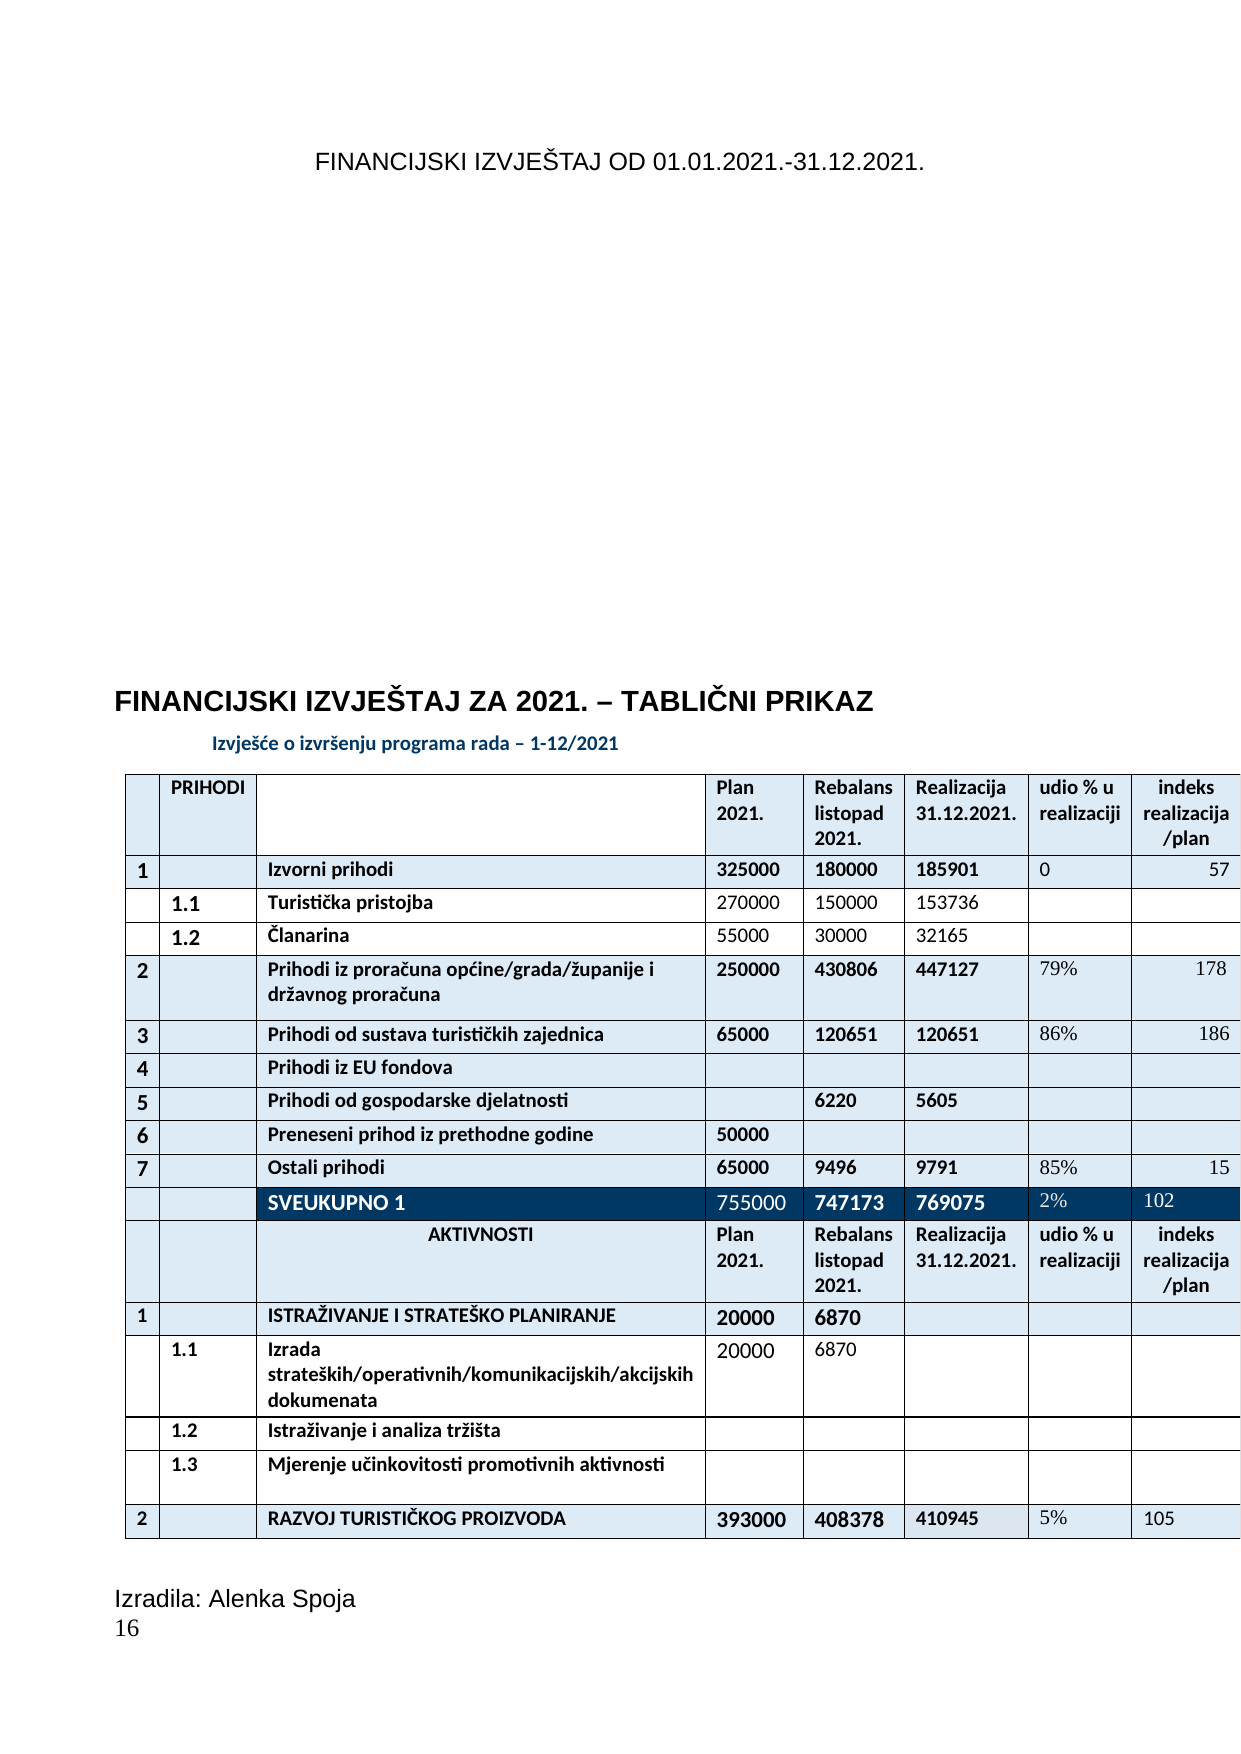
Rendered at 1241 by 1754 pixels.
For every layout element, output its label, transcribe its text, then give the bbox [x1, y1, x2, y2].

table_cell 6 [126, 1121, 159, 1153]
table_cell 747173 [804, 1188, 904, 1220]
table_cell [1132, 1303, 1240, 1335]
table_cell 393000 [706, 1505, 803, 1538]
table_cell AKTIVNOSTI [257, 1221, 705, 1302]
table_cell [905, 1054, 1028, 1087]
table_header [1028, 730, 1132, 773]
table_cell [1132, 1418, 1240, 1450]
table_cell [160, 1054, 256, 1087]
table_cell 4 [126, 1054, 159, 1087]
table_cell 1 [126, 1303, 159, 1335]
text FINANCIJSKI IZVJEŠTAJ ZA 2021. – TABLIČNI PRIKAZ [114, 684, 1126, 717]
table_cell 178 [1132, 956, 1240, 1020]
table_cell Preneseni prihod iz prethodne godine [257, 1121, 705, 1153]
table_cell [804, 1121, 904, 1153]
table_header [904, 730, 1028, 773]
table_cell 65000 [706, 1021, 803, 1053]
table_cell 9791 [905, 1155, 1028, 1187]
table_cell 769075 [905, 1188, 1028, 1220]
table_cell udio % u realizaciji [1029, 1221, 1131, 1302]
table_cell Prihodi od sustava turističkih zajednica [257, 1021, 705, 1053]
table_header Izvješće o izvršenju programa rada – 1-12/2021 [125, 730, 705, 773]
table_cell Plan 2021. [706, 775, 803, 855]
table_cell 102 [1132, 1188, 1240, 1220]
table_cell [905, 1451, 1028, 1504]
table_cell [804, 1451, 904, 1504]
table_cell Plan 2021. [706, 1221, 803, 1302]
table_cell [160, 1221, 256, 1302]
table_cell 30000 [804, 923, 904, 955]
table_cell 186 [1132, 1021, 1240, 1053]
table_cell 408378 [804, 1505, 904, 1538]
table_cell Izrada strateških/operativnih/komunikacijskih/akcijskih dokumenata [257, 1336, 705, 1416]
table_cell 120651 [804, 1021, 904, 1053]
table_cell Rebalans listopad 2021. [804, 775, 904, 855]
table_cell [804, 1418, 904, 1450]
table_cell [706, 1451, 803, 1504]
table_cell 447127 [905, 956, 1028, 1020]
table_cell SVEUKUPNO 1 [257, 1188, 705, 1220]
table_cell [1132, 1451, 1240, 1504]
table_cell 0 [1029, 856, 1131, 888]
table_cell 20000 [706, 1303, 803, 1335]
table_cell [160, 856, 256, 888]
table_cell [126, 1451, 159, 1504]
table_cell 2 [126, 956, 159, 1020]
table_cell [1132, 1336, 1240, 1416]
table_cell Realizacija 31.12.2021. [905, 775, 1028, 855]
table_cell 1.3 [160, 1451, 256, 1504]
table_cell PRIHODI [160, 775, 256, 855]
table_cell 185901 [905, 856, 1028, 888]
table_cell 1.1 [160, 889, 256, 922]
table_cell [1029, 1121, 1131, 1153]
table_cell Istraživanje i analiza tržišta [257, 1418, 705, 1450]
table_cell 57 [1132, 856, 1240, 888]
table_cell indeks realizacija /plan [1132, 775, 1240, 855]
table_cell [160, 1188, 256, 1220]
table_cell 410945 [905, 1505, 1028, 1538]
table_cell [1029, 889, 1131, 922]
table_cell RAZVOJ TURISTIČKOG PROIZVODA [257, 1505, 705, 1538]
table_cell [1029, 1451, 1131, 1504]
table_cell 5605 [905, 1088, 1028, 1120]
table_cell [1029, 1418, 1131, 1450]
table_cell [126, 1418, 159, 1450]
table_cell [1029, 1054, 1131, 1087]
table_header [705, 730, 803, 773]
table_cell [160, 1121, 256, 1153]
table_cell [1132, 1088, 1240, 1120]
table_cell 7 [126, 1155, 159, 1187]
table_cell 32165 [905, 923, 1028, 955]
table_cell [905, 1121, 1028, 1153]
table_cell [905, 1418, 1028, 1450]
table_cell [1132, 1121, 1240, 1153]
table_cell 15 [1132, 1155, 1240, 1187]
table_cell [257, 775, 705, 855]
table_cell 6870 [804, 1336, 904, 1416]
table_cell 430806 [804, 956, 904, 1020]
table_cell Izvorni prihodi [257, 856, 705, 888]
table_cell 6870 [804, 1303, 904, 1335]
table_cell 20000 [706, 1336, 803, 1416]
table_cell 79% [1029, 956, 1131, 1020]
table_cell 55000 [706, 923, 803, 955]
table_cell indeks realizacija /plan [1132, 1221, 1240, 1302]
table_cell Mjerenje učinkovitosti promotivnih aktivnosti [257, 1451, 705, 1504]
table_cell Prihodi iz EU fondova [257, 1054, 705, 1087]
table_cell 50000 [706, 1121, 803, 1153]
table_cell 105 [1132, 1505, 1240, 1538]
table_cell 5% [1029, 1505, 1131, 1538]
table_cell [905, 1336, 1028, 1416]
table_cell 2% [1029, 1188, 1131, 1220]
table_cell 325000 [706, 856, 803, 888]
table_cell 1.2 [160, 923, 256, 955]
table_cell 5 [126, 1088, 159, 1120]
table_cell Rebalans listopad 2021. [804, 1221, 904, 1302]
table_cell [160, 1303, 256, 1335]
table_cell Turistička pristojba [257, 889, 705, 922]
table_cell [160, 956, 256, 1020]
table_cell 86% [1029, 1021, 1131, 1053]
table_cell 2 [126, 1505, 159, 1538]
table_cell [706, 1418, 803, 1450]
table_cell [126, 1221, 159, 1302]
table_cell 9496 [804, 1155, 904, 1187]
table_cell [706, 1088, 803, 1120]
table_header [803, 730, 904, 773]
table_cell [126, 1336, 159, 1416]
table_cell 65000 [706, 1155, 803, 1187]
table_cell [1029, 1336, 1131, 1416]
table_cell 250000 [706, 956, 803, 1020]
table_cell 1.1 [160, 1336, 256, 1416]
table_cell [1029, 923, 1131, 955]
table_cell [160, 1155, 256, 1187]
table_cell [126, 775, 159, 855]
table_cell Prihodi iz proračuna općine/grada/županije i državnog proračuna [257, 956, 705, 1020]
table_cell Članarina [257, 923, 705, 955]
table_cell [1132, 1054, 1240, 1087]
table_cell 180000 [804, 856, 904, 888]
table_cell 153736 [905, 889, 1028, 922]
table_cell udio % u realizaciji [1029, 775, 1131, 855]
table_cell 1 [126, 856, 159, 888]
table_cell [126, 1188, 159, 1220]
table_cell [1029, 1088, 1131, 1120]
table_cell Prihodi od gospodarske djelatnosti [257, 1088, 705, 1120]
table_cell [706, 1054, 803, 1087]
table_cell Realizacija 31.12.2021. [905, 1221, 1028, 1302]
table_cell [804, 1054, 904, 1087]
table_cell [160, 1088, 256, 1120]
table_cell 6220 [804, 1088, 904, 1120]
table_cell 755000 [706, 1188, 803, 1220]
table_cell 270000 [706, 889, 803, 922]
table_cell [126, 889, 159, 922]
table_cell [160, 1021, 256, 1053]
table_cell 120651 [905, 1021, 1028, 1053]
table_cell 150000 [804, 889, 904, 922]
table_cell ISTRAŽIVANJE I STRATEŠKO PLANIRANJE [257, 1303, 705, 1335]
table_cell [1132, 889, 1240, 922]
table_header [1132, 730, 1240, 773]
table_cell 85% [1029, 1155, 1131, 1187]
table_cell [1132, 923, 1240, 955]
table_cell 1.2 [160, 1418, 256, 1450]
table_cell 3 [126, 1021, 159, 1053]
table_cell [160, 1505, 256, 1538]
table_cell [905, 1303, 1028, 1335]
table_cell [126, 923, 159, 955]
table_cell [1029, 1303, 1131, 1335]
table_cell Ostali prihodi [257, 1155, 705, 1187]
